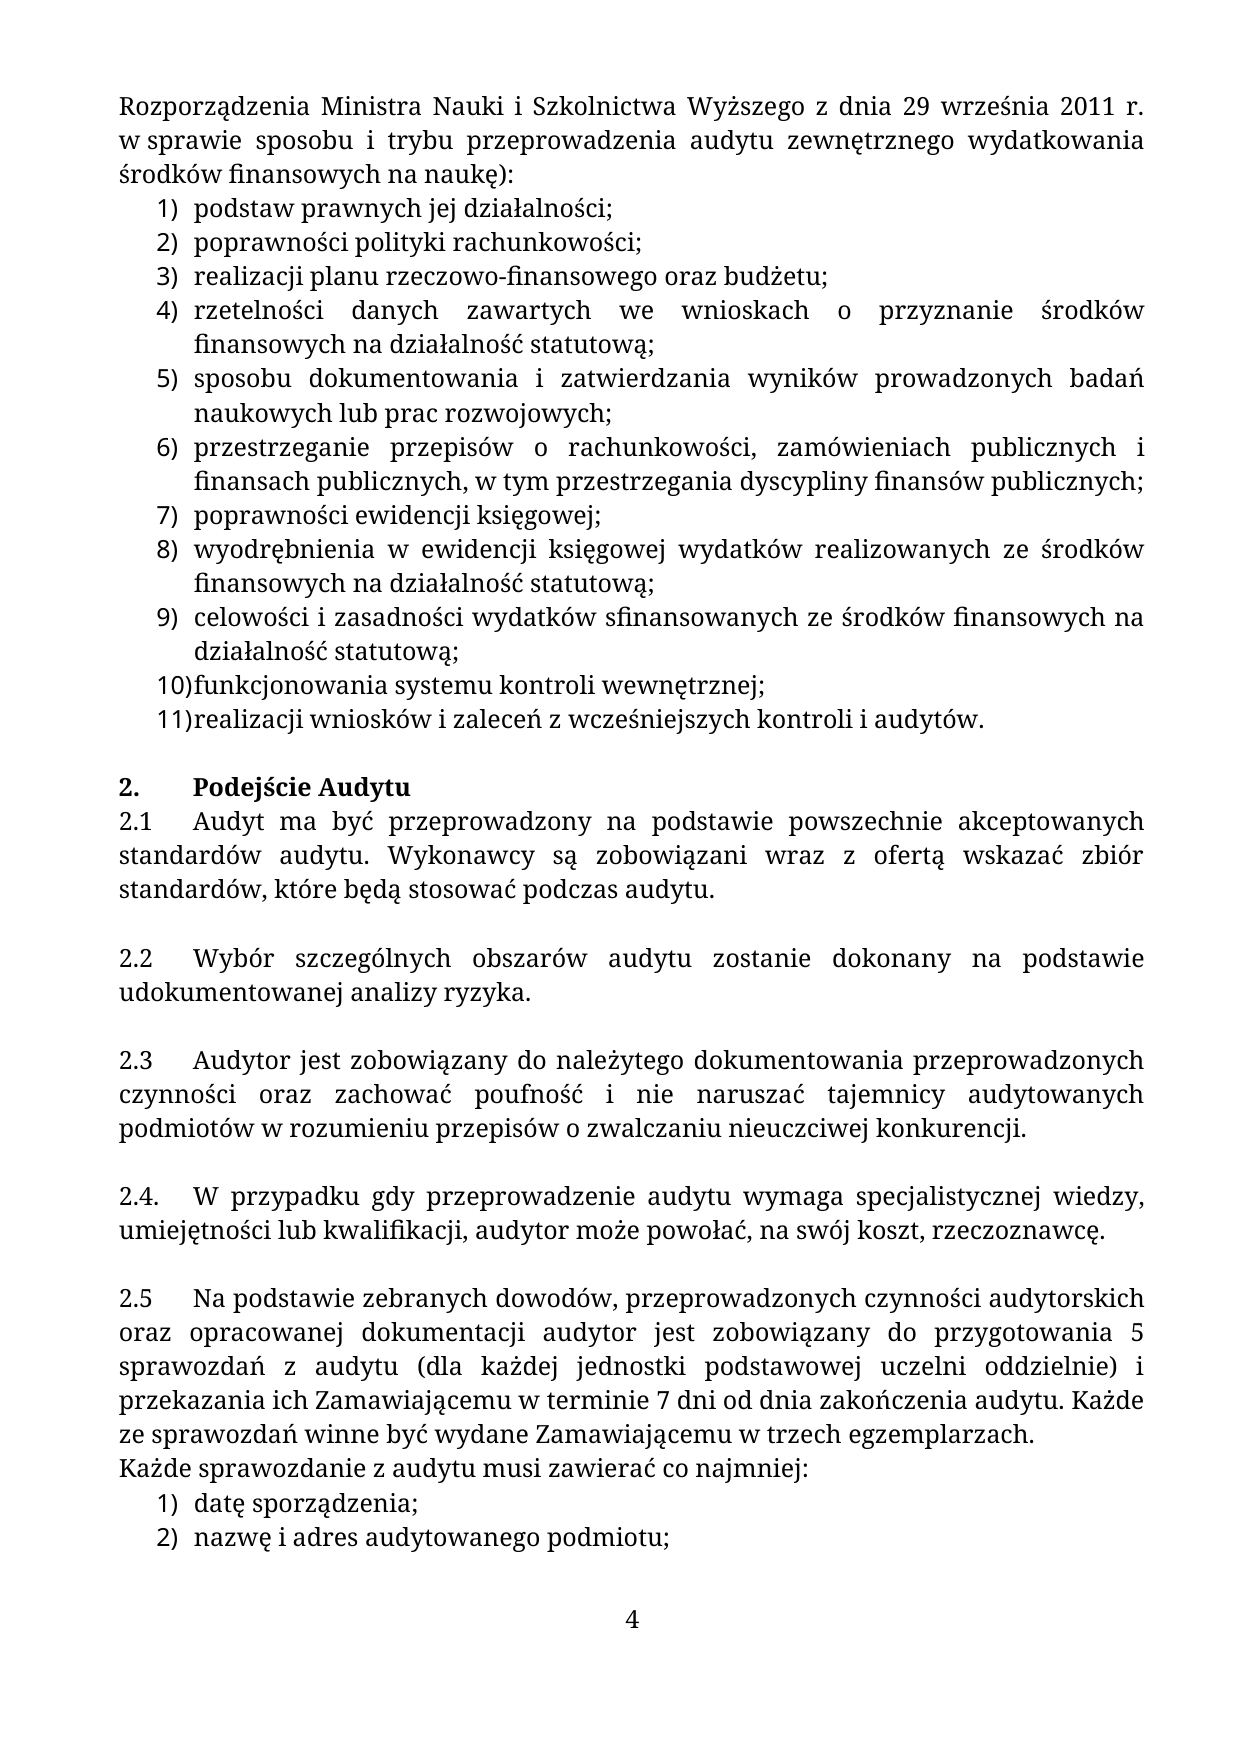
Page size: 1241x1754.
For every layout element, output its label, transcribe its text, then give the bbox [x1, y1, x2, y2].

text Rozporządzenia Ministra Nauki i Szkolnictwa Wyższego z dnia 29 września 2011 r. w sprawie sposobu i trybu przeprowadzenia audytu zewnętrznego wydatkowania środków finansowych na naukę): [119, 89, 1145, 191]
text 2.3 Audytor jest zobowiązany do należytego dokumentowania przeprowadzonych czynności oraz zachować poufność i nie naruszać tajemnicy audytowanych podmiotów w rozumieniu przepisów o zwalczaniu nieuczciwej konkurencji. [119, 1042, 1145, 1144]
list funkcjonowania systemu kontroli wewnętrznej; [156, 668, 1145, 702]
list rzetelności danych zawartych we wnioskach o przyznanie środków finansowych na działalność statutową; [156, 293, 1145, 361]
text 2. Podejście Audytu [119, 770, 1145, 804]
text 2.5 Na podstawie zebranych dowodów, przeprowadzonych czynności audytorskich oraz opracowanej dokumentacji audytor jest zobowiązany do przygotowania 5 sprawozdań z audytu (dla każdej jednostki podstawowej uczelni oddzielnie) i przekazania ich Zamawiającemu w terminie 7 dni od dnia zakończenia audytu. Każde ze sprawozdań winne być wydane Zamawiającemu w trzech egzemplarzach. [119, 1281, 1145, 1451]
list celowości i zasadności wydatków sfinansowanych ze środków finansowych na działalność statutową; [156, 599, 1145, 668]
list nazwę i adres audytowanego podmiotu; [156, 1519, 1145, 1553]
list podstaw prawnych jej działalności; [156, 191, 1145, 225]
list poprawności polityki rachunkowości; [156, 225, 1145, 259]
text Każde sprawozdanie z audytu musi zawierać co najmniej: [119, 1451, 1145, 1485]
list sposobu dokumentowania i zatwierdzania wyników prowadzonych badań naukowych lub prac rozwojowych; [156, 361, 1145, 429]
list datę sporządzenia; [156, 1485, 1145, 1519]
list realizacji wniosków i zaleceń z wcześniejszych kontroli i audytów. [156, 702, 1145, 736]
list poprawności ewidencji księgowej; [156, 497, 1145, 531]
list przestrzeganie przepisów o rachunkowości, zamówieniach publicznych i finansach publicznych, w tym przestrzegania dyscypliny finansów publicznych; [156, 429, 1145, 497]
text 2.4. W przypadku gdy przeprowadzenie audytu wymaga specjalistycznej wiedzy, umiejętności lub kwalifikacji, audytor może powołać, na swój koszt, rzeczoznawcę. [119, 1179, 1145, 1247]
text 2.1 Audyt ma być przeprowadzony na podstawie powszechnie akceptowanych standardów audytu. Wykonawcy są zobowiązani wraz z ofertą wskazać zbiór standardów, które będą stosować podczas audytu. [119, 804, 1145, 906]
text 2.2 Wybór szczególnych obszarów audytu zostanie dokonany na podstawie udokumentowanej analizy ryzyka. [119, 940, 1145, 1008]
list wyodrębnienia w ewidencji księgowej wydatków realizowanych ze środków finansowych na działalność statutową; [156, 531, 1145, 599]
list realizacji planu rzeczowo-finansowego oraz budżetu; [156, 259, 1145, 293]
